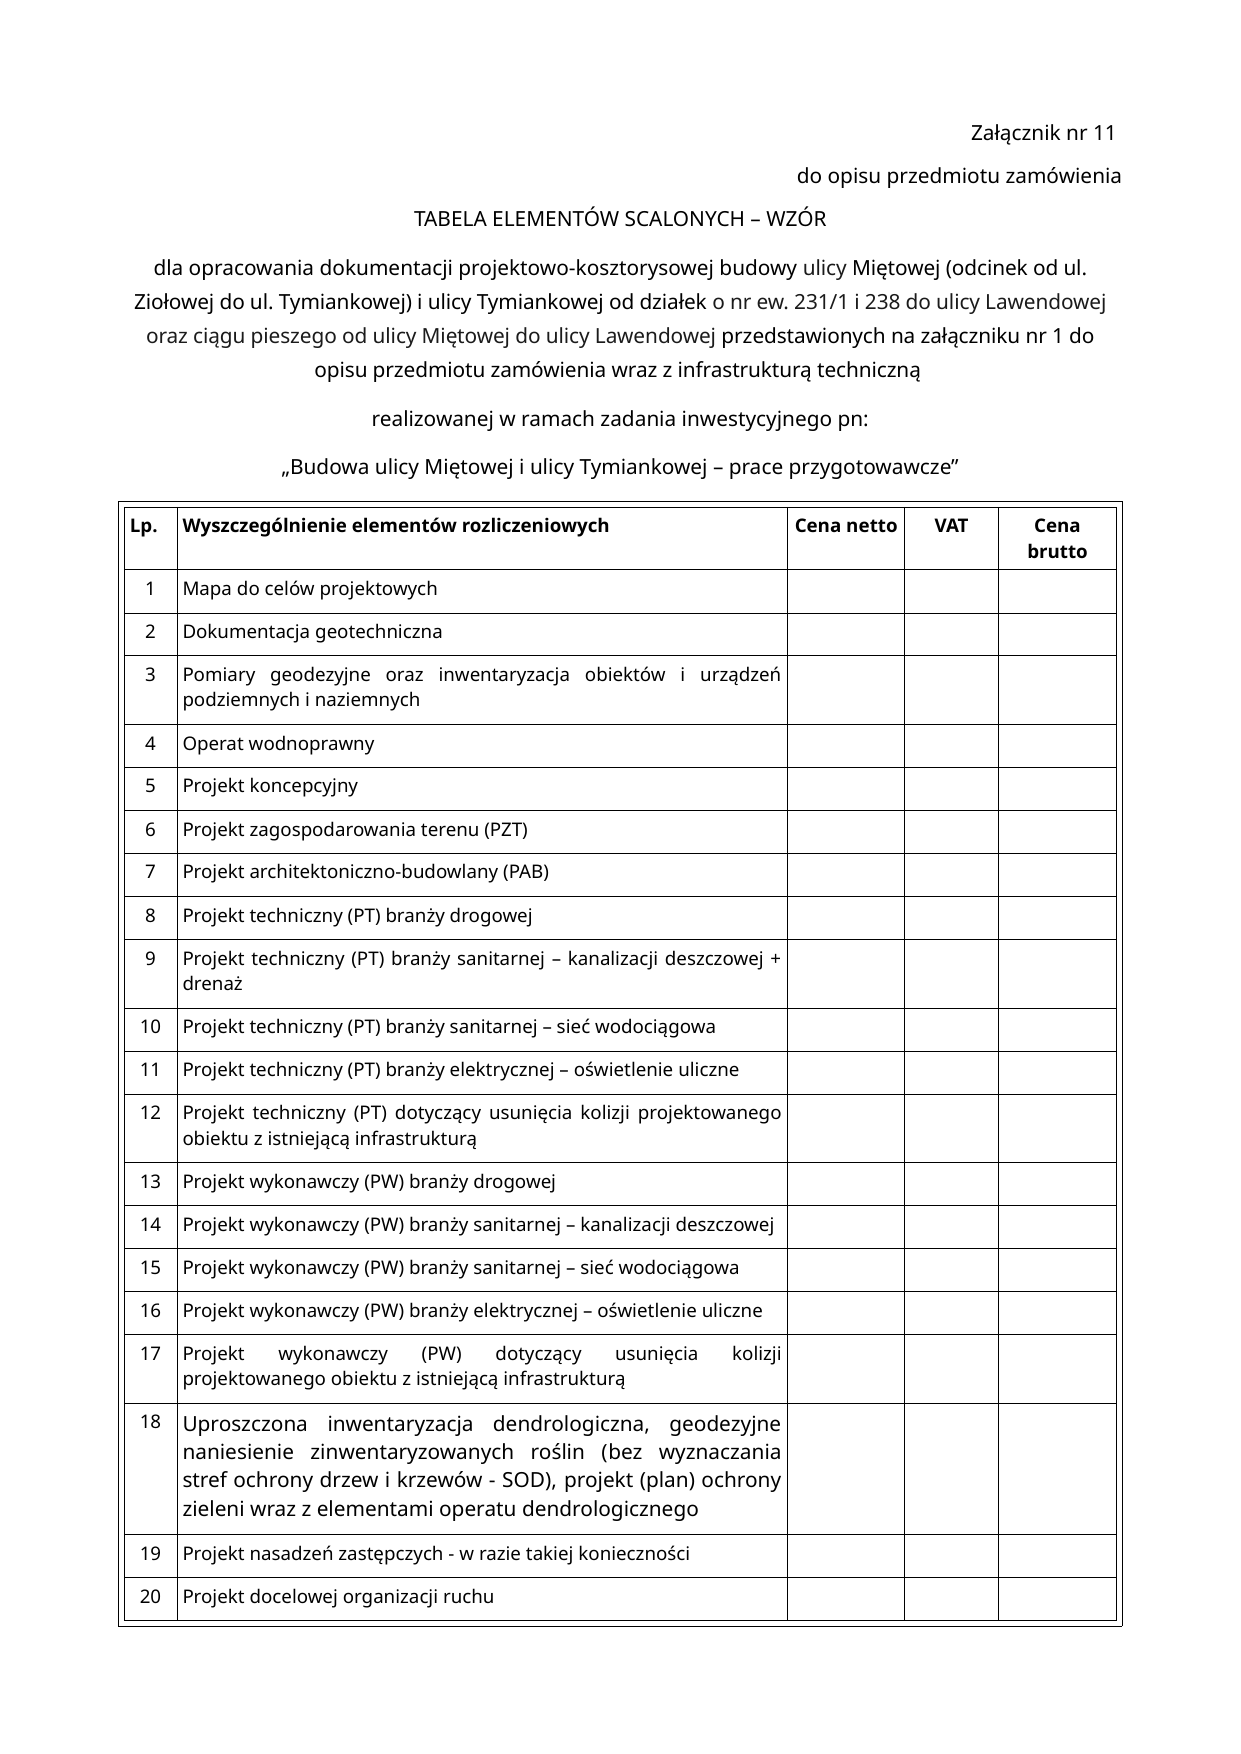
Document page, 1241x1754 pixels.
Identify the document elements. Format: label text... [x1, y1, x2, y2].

table_cell [905, 725, 998, 767]
table_header Cena netto [788, 508, 904, 569]
table_cell [905, 1095, 998, 1162]
table_cell Projekt wykonawczy (PW) branży sanitarnej – kanalizacji deszczowej [178, 1206, 787, 1248]
table_cell [788, 1206, 904, 1248]
table_cell 2 [125, 614, 177, 655]
table_cell 9 [125, 940, 177, 1008]
table_cell 6 [125, 811, 177, 853]
table_cell [999, 725, 1116, 767]
table_cell 17 [125, 1335, 177, 1403]
text do opisu przedmiotu zamówienia [118, 161, 1122, 189]
table_cell [999, 897, 1116, 939]
table_cell [788, 570, 904, 612]
table_cell [999, 1206, 1116, 1248]
table_cell [999, 1052, 1116, 1094]
table_cell [999, 1009, 1116, 1051]
table_cell 11 [125, 1052, 177, 1094]
table_cell Uproszczona inwentaryzacja dendrologiczna, geodezyjne naniesienie zinwentaryzowanych roślin (bez wyznaczania stref ochrony drzew i krzewów - SOD), projekt (plan) ochrony zieleni wraz z elementami operatu dendrologicznego [178, 1404, 787, 1534]
table_header Cena brutto [999, 508, 1116, 569]
table_cell [999, 811, 1116, 853]
table_cell [788, 725, 904, 767]
text „Budowa ulicy Miętowej i ulicy Tymiankowej – prace przygotowawcze” [118, 452, 1122, 481]
table_cell 18 [125, 1404, 177, 1534]
table_header Lp. [125, 508, 177, 569]
table_cell [788, 614, 904, 655]
table_cell 12 [125, 1095, 177, 1162]
table_cell Projekt wykonawczy (PW) branży drogowej [178, 1163, 787, 1205]
table_cell [788, 854, 904, 896]
table_cell [788, 1292, 904, 1334]
table_cell [999, 614, 1116, 655]
table_cell [905, 1335, 998, 1403]
table_cell 13 [125, 1163, 177, 1205]
table_cell [788, 1249, 904, 1291]
table_cell [788, 1535, 904, 1577]
table_cell 7 [125, 854, 177, 896]
table_cell [788, 656, 904, 724]
table_cell Projekt zagospodarowania terenu (PZT) [178, 811, 787, 853]
table_cell [788, 1163, 904, 1205]
table_cell [905, 811, 998, 853]
table_cell Dokumentacja geotechniczna [178, 614, 787, 655]
table_cell [905, 1578, 998, 1620]
table_cell [788, 811, 904, 853]
table_cell 15 [125, 1249, 177, 1291]
table_cell [905, 897, 998, 939]
table_cell 4 [125, 725, 177, 767]
table_cell Projekt techniczny (PT) branży drogowej [178, 897, 787, 939]
table_cell Operat wodnoprawny [178, 725, 787, 767]
table_cell [788, 1335, 904, 1403]
table_cell [999, 1292, 1116, 1334]
table_cell [905, 854, 998, 896]
table_cell [788, 1578, 904, 1620]
table_cell 16 [125, 1292, 177, 1334]
table_cell 10 [125, 1009, 177, 1051]
table_header [119, 502, 1122, 1626]
table_cell [999, 854, 1116, 896]
table_cell 14 [125, 1206, 177, 1248]
table_cell [905, 1292, 998, 1334]
text Załącznik nr 11 [118, 118, 1122, 147]
table_cell Projekt techniczny (PT) branży sanitarnej – sieć wodociągowa [178, 1009, 787, 1051]
table_cell [999, 1163, 1116, 1205]
table_cell Projekt wykonawczy (PW) branży elektrycznej – oświetlenie uliczne [178, 1292, 787, 1334]
text TABELA ELEMENTÓW SCALONYCH – WZÓR [118, 204, 1122, 233]
table_cell [905, 940, 998, 1008]
table_cell [999, 768, 1116, 810]
table_cell [999, 1095, 1116, 1162]
table_cell [788, 940, 904, 1008]
text realizowanej w ramach zadania inwestycyjnego pn: [118, 404, 1122, 432]
table_cell [905, 656, 998, 724]
table_cell 8 [125, 897, 177, 939]
table_cell [905, 768, 998, 810]
table_cell Projekt docelowej organizacji ruchu [178, 1578, 787, 1620]
table_cell [999, 1578, 1116, 1620]
table_cell Projekt architektoniczno-budowlany (PAB) [178, 854, 787, 896]
table_cell [905, 1009, 998, 1051]
table_cell 19 [125, 1535, 177, 1577]
table_cell [905, 1249, 998, 1291]
table_cell [905, 1163, 998, 1205]
table_cell 5 [125, 768, 177, 810]
table_cell Projekt wykonawczy (PW) branży sanitarnej – sieć wodociągowa [178, 1249, 787, 1291]
table_header Wyszczególnienie elementów rozliczeniowych [178, 508, 787, 569]
table_cell 1 [125, 570, 177, 612]
table_cell Pomiary geodezyjne oraz inwentaryzacja obiektów i urządzeń podziemnych i naziemnych [178, 656, 787, 724]
table_cell Mapa do celów projektowych [178, 570, 787, 612]
table_cell [999, 570, 1116, 612]
table_cell 3 [125, 656, 177, 724]
table_cell [788, 1009, 904, 1051]
table_cell Projekt techniczny (PT) branży sanitarnej – kanalizacji deszczowej + drenaż [178, 940, 787, 1008]
table_cell [905, 1535, 998, 1577]
text dla opracowania dokumentacji projektowo-kosztorysowej budowy ulicy Miętowej (odcinek od ul. Ziołowej do ul. Tymiankowej) i ulicy Tymiankowej od działek o nr ew. 231/1 i 238 do ulicy Lawendowej oraz ciągu pieszego od ulicy Miętowej do ulicy Lawendowej przedstawionych na załączniku nr 1 do opisu przedmiotu zamówienia wraz z infrastrukturą techniczną [118, 253, 1122, 383]
table_cell Projekt techniczny (PT) dotyczący usunięcia kolizji projektowanego obiektu z istniejącą infrastrukturą [178, 1095, 787, 1162]
table_cell 20 [125, 1578, 177, 1620]
table_cell Projekt nasadzeń zastępczych - w razie takiej konieczności [178, 1535, 787, 1577]
table_cell [905, 570, 998, 612]
table_cell [905, 1206, 998, 1248]
table_cell Projekt techniczny (PT) branży elektrycznej – oświetlenie uliczne [178, 1052, 787, 1094]
table_cell [999, 1249, 1116, 1291]
table_cell [999, 1404, 1116, 1534]
table_header VAT [905, 508, 998, 569]
table_cell [788, 897, 904, 939]
table_cell [788, 768, 904, 810]
table_cell [999, 1335, 1116, 1403]
table_cell [788, 1404, 904, 1534]
table_cell Projekt wykonawczy (PW) dotyczący usunięcia kolizji projektowanego obiektu z istniejącą infrastrukturą [178, 1335, 787, 1403]
table_cell Projekt koncepcyjny [178, 768, 787, 810]
table_cell [905, 1052, 998, 1094]
table_cell [999, 1535, 1116, 1577]
table_cell [905, 1404, 998, 1534]
table_cell [788, 1052, 904, 1094]
table_cell [999, 940, 1116, 1008]
table_cell [999, 656, 1116, 724]
table_cell [788, 1095, 904, 1162]
table_cell [905, 614, 998, 655]
